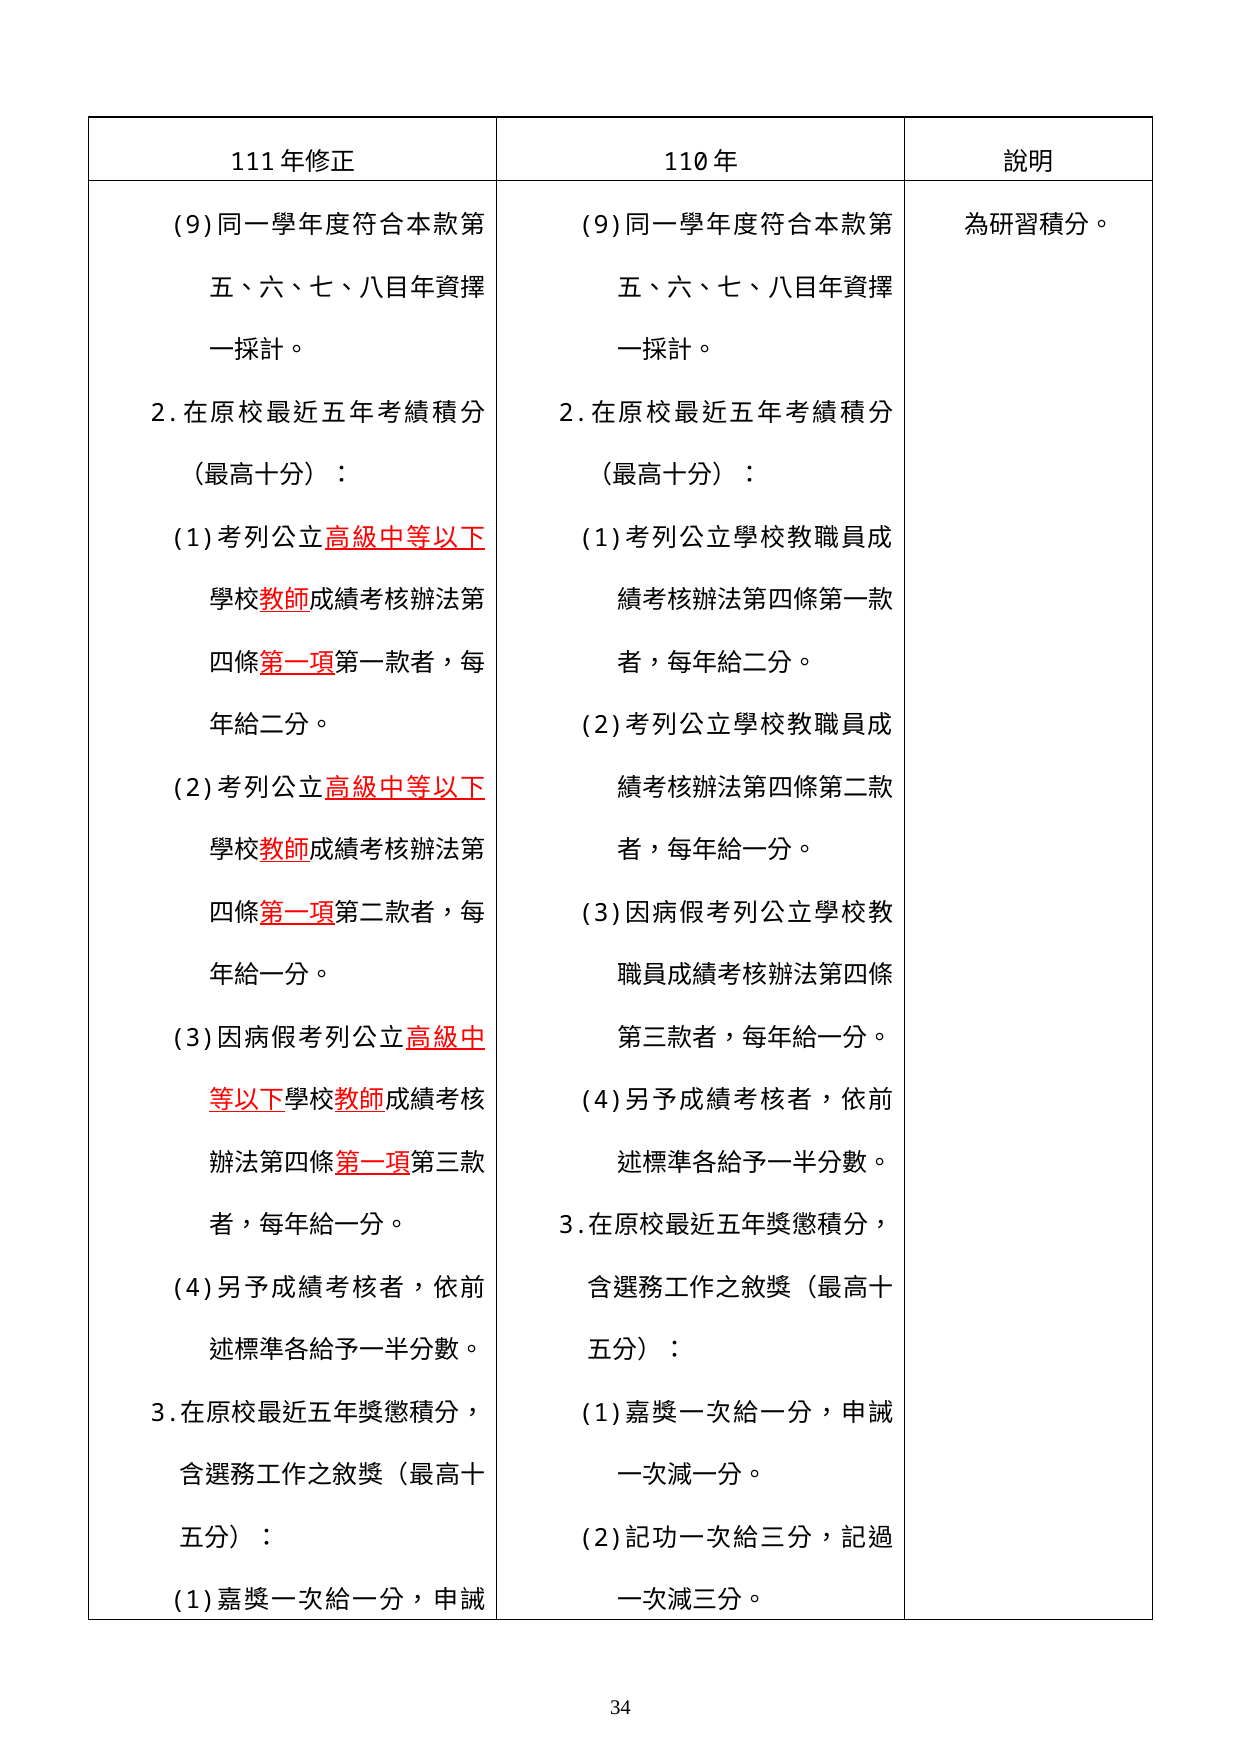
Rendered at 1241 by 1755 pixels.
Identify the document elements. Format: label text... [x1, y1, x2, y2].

table_header 說明 [905, 118, 1152, 180]
table_header 110年 [497, 118, 904, 180]
table_header 111年修正 [89, 118, 496, 180]
table_cell (9)同一學年度符合本款第五、六、七、八目年資擇一採計。 2.在原校最近五年考績積分（最高十分）： (1)考列公立學校教職員成績考核辦法第四條第一款者，每年給二分。 (2)考列公立學校教職員成績考核辦法第四條第二款者，每年給一分。 (3)因病假考列公立學校教職員成績考核辦法第四條第三款者，每年給一分。 (4)另予成績考核者，依前述標準各給予一半分數。 3.在原校最近五年獎懲積分，含選務工作之敘獎（最高十五分）： (1)嘉獎一次給一分，申誡一次減一分。 (2)記功一次給三分，記過一次減三分。 [497, 181, 904, 1618]
table_cell (9)同一學年度符合本款第五、六、七、八目年資擇一採計。 2.在原校最近五年考績積分（最高十分）： (1)考列公立高級中等以下學校教師成績考核辦法第四條第一項第一款者，每年給二分。 (2)考列公立高級中等以下學校教師成績考核辦法第四條第一項第二款者，每年給一分。 (3)因病假考列公立高級中等以下學校教師成績考核辦法第四條第一項第三款者，每年給一分。 (4)另予成績考核者，依前述標準各給予一半分數。 3.在原校最近五年獎懲積分，含選務工作之敘獎（最高十五分）： (1)嘉獎一次給一分，申誡 [89, 181, 496, 1618]
table_cell 為研習積分。 [905, 181, 1152, 1618]
